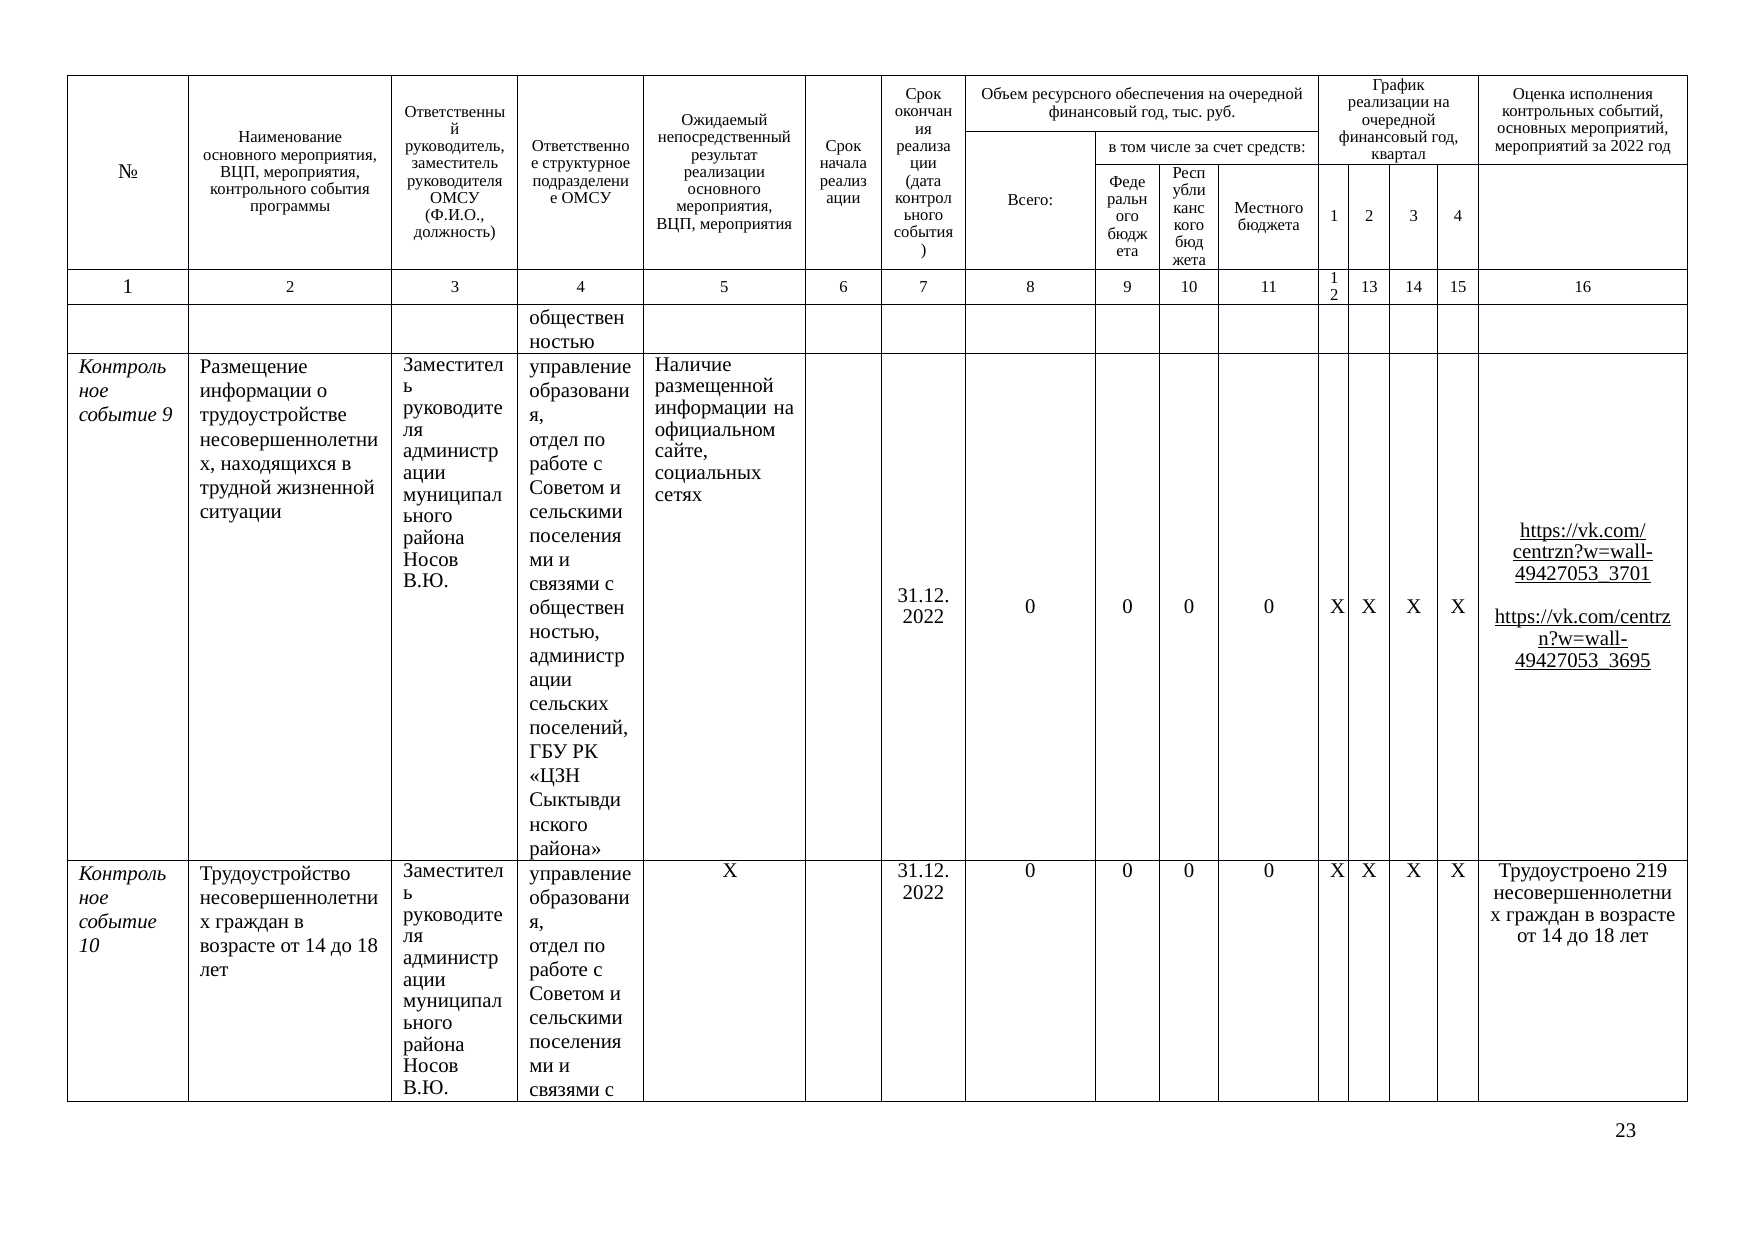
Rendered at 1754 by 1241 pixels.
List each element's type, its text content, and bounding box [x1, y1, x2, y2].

table_cell 8 [966, 270, 1095, 304]
table_header Срок начала реализации [806, 76, 881, 268]
table_cell 5 [644, 270, 805, 304]
table_cell 0 [1096, 861, 1159, 1101]
table_cell Х [1438, 861, 1478, 1101]
table_cell 12 [1319, 270, 1348, 304]
table_cell 0 [966, 354, 1095, 859]
table_cell Федерального бюджета [1096, 165, 1159, 268]
table_cell [189, 305, 391, 353]
table_cell [1390, 305, 1437, 353]
table_header Наименование основного мероприятия, ВЦП, мероприятия, контрольного события программы [189, 76, 391, 268]
table_cell 4 [518, 270, 643, 304]
table_cell Х [1349, 861, 1389, 1101]
table_cell 16 [1479, 270, 1687, 304]
table_cell Х [1319, 354, 1348, 859]
table_cell 31.12.2022 [882, 354, 965, 859]
table_cell 3 [392, 270, 517, 304]
table_cell 0 [1219, 861, 1318, 1101]
table_cell Контрольное событие 10 [68, 861, 188, 1101]
table_header Оценка исполнения контрольных событий, основных мероприятий, мероприятий за 2022 год [1479, 76, 1687, 164]
table_cell 15 [1438, 270, 1478, 304]
table_cell 3 [1390, 165, 1437, 268]
table_cell Республиканского бюджета [1160, 165, 1218, 268]
table_cell Наличие размещенной информации на официальном сайте, социальных сетях [644, 354, 805, 859]
table_header Ожидаемый непосредственный результат реализации основного мероприятия, ВЦП, мероприятия [644, 76, 805, 268]
table_cell 1 [68, 270, 188, 304]
table_cell 0 [966, 861, 1095, 1101]
table_cell 1 [1319, 165, 1348, 268]
table_header График реализации на очередной финансовый год, квартал [1319, 76, 1478, 164]
table_cell [806, 305, 881, 353]
table_cell Всего: [966, 132, 1095, 268]
table_cell Заместитель руководителя администрации муниципального района Носов В.Ю. [392, 354, 517, 859]
table_cell 2 [189, 270, 391, 304]
table_cell [806, 354, 881, 859]
table_cell Х [1390, 861, 1437, 1101]
table_cell 0 [1160, 354, 1218, 859]
table_cell 0 [1219, 354, 1318, 859]
table_cell 11 [1219, 270, 1318, 304]
table_cell 14 [1390, 270, 1437, 304]
table_cell 6 [806, 270, 881, 304]
table_cell 9 [1096, 270, 1159, 304]
table_cell [1219, 305, 1318, 353]
table_cell [1160, 305, 1218, 353]
table_cell 13 [1349, 270, 1389, 304]
table_cell [392, 305, 517, 353]
table_cell [68, 305, 188, 353]
table_cell 10 [1160, 270, 1218, 304]
table_cell Х [1349, 354, 1389, 859]
table_cell https://vk.com/centrzn?w=wall-49427053_3701 https://vk.com/centrzn?w=wall-49427053_3695 [1479, 354, 1687, 859]
table_cell Х [1319, 861, 1348, 1101]
table_cell [644, 305, 805, 353]
table_header Срок окончания реализации (дата контрольного события) [882, 76, 965, 268]
table_cell 31.12.2022 [882, 861, 965, 1101]
table_cell управление образования, отдел по работе с Советом и сельскими поселениями и связями с общественностью, администрации сельских поселений, ГБУ РК «ЦЗН Сыктывдинского района» [518, 354, 643, 859]
table_cell управление образования, отдел по работе с Советом и сельскими поселениями и связями с [518, 861, 643, 1101]
table_header Ответственный руководитель, заместитель руководителя ОМСУ (Ф.И.О., должность) [392, 76, 517, 268]
table_cell Заместитель руководителя администрации муниципального района Носов В.Ю. [392, 861, 517, 1101]
table_cell Трудоустройство несовершеннолетних граждан в возрасте от 14 до 18 лет [189, 861, 391, 1101]
table_header Объем ресурсного обеспечения на очередной финансовый год, тыс. руб. [966, 76, 1318, 131]
table_cell Размещение информации о трудоустройстве несовершеннолетних, находящихся в трудной жизненной ситуации [189, 354, 391, 859]
table_cell 4 [1438, 165, 1478, 268]
table_header Ответственное структурное подразделение ОМСУ [518, 76, 643, 268]
table_cell 2 [1349, 165, 1389, 268]
table_cell Трудоустроено 219 несовершеннолетних граждан в возрасте от 14 до 18 лет [1479, 861, 1687, 1101]
table_cell [1319, 305, 1348, 353]
table_cell [1479, 305, 1687, 353]
table_cell [806, 861, 881, 1101]
table_cell Х [644, 861, 805, 1101]
table_cell [1096, 305, 1159, 353]
table_cell [1349, 305, 1389, 353]
table_cell [882, 305, 965, 353]
table_cell [1479, 165, 1687, 268]
table_cell 7 [882, 270, 965, 304]
table_cell Местного бюджета [1219, 165, 1318, 268]
table_header № [68, 76, 188, 268]
table_cell [1438, 305, 1478, 353]
table_cell 0 [1096, 354, 1159, 859]
table_cell 0 [1160, 861, 1218, 1101]
table_cell Контрольное событие 9 [68, 354, 188, 859]
table_cell [966, 305, 1095, 353]
table_cell общественностью [518, 305, 643, 353]
table_cell Х [1390, 354, 1437, 859]
table_cell Х [1438, 354, 1478, 859]
table_cell в том числе за счет средств: [1096, 132, 1318, 164]
